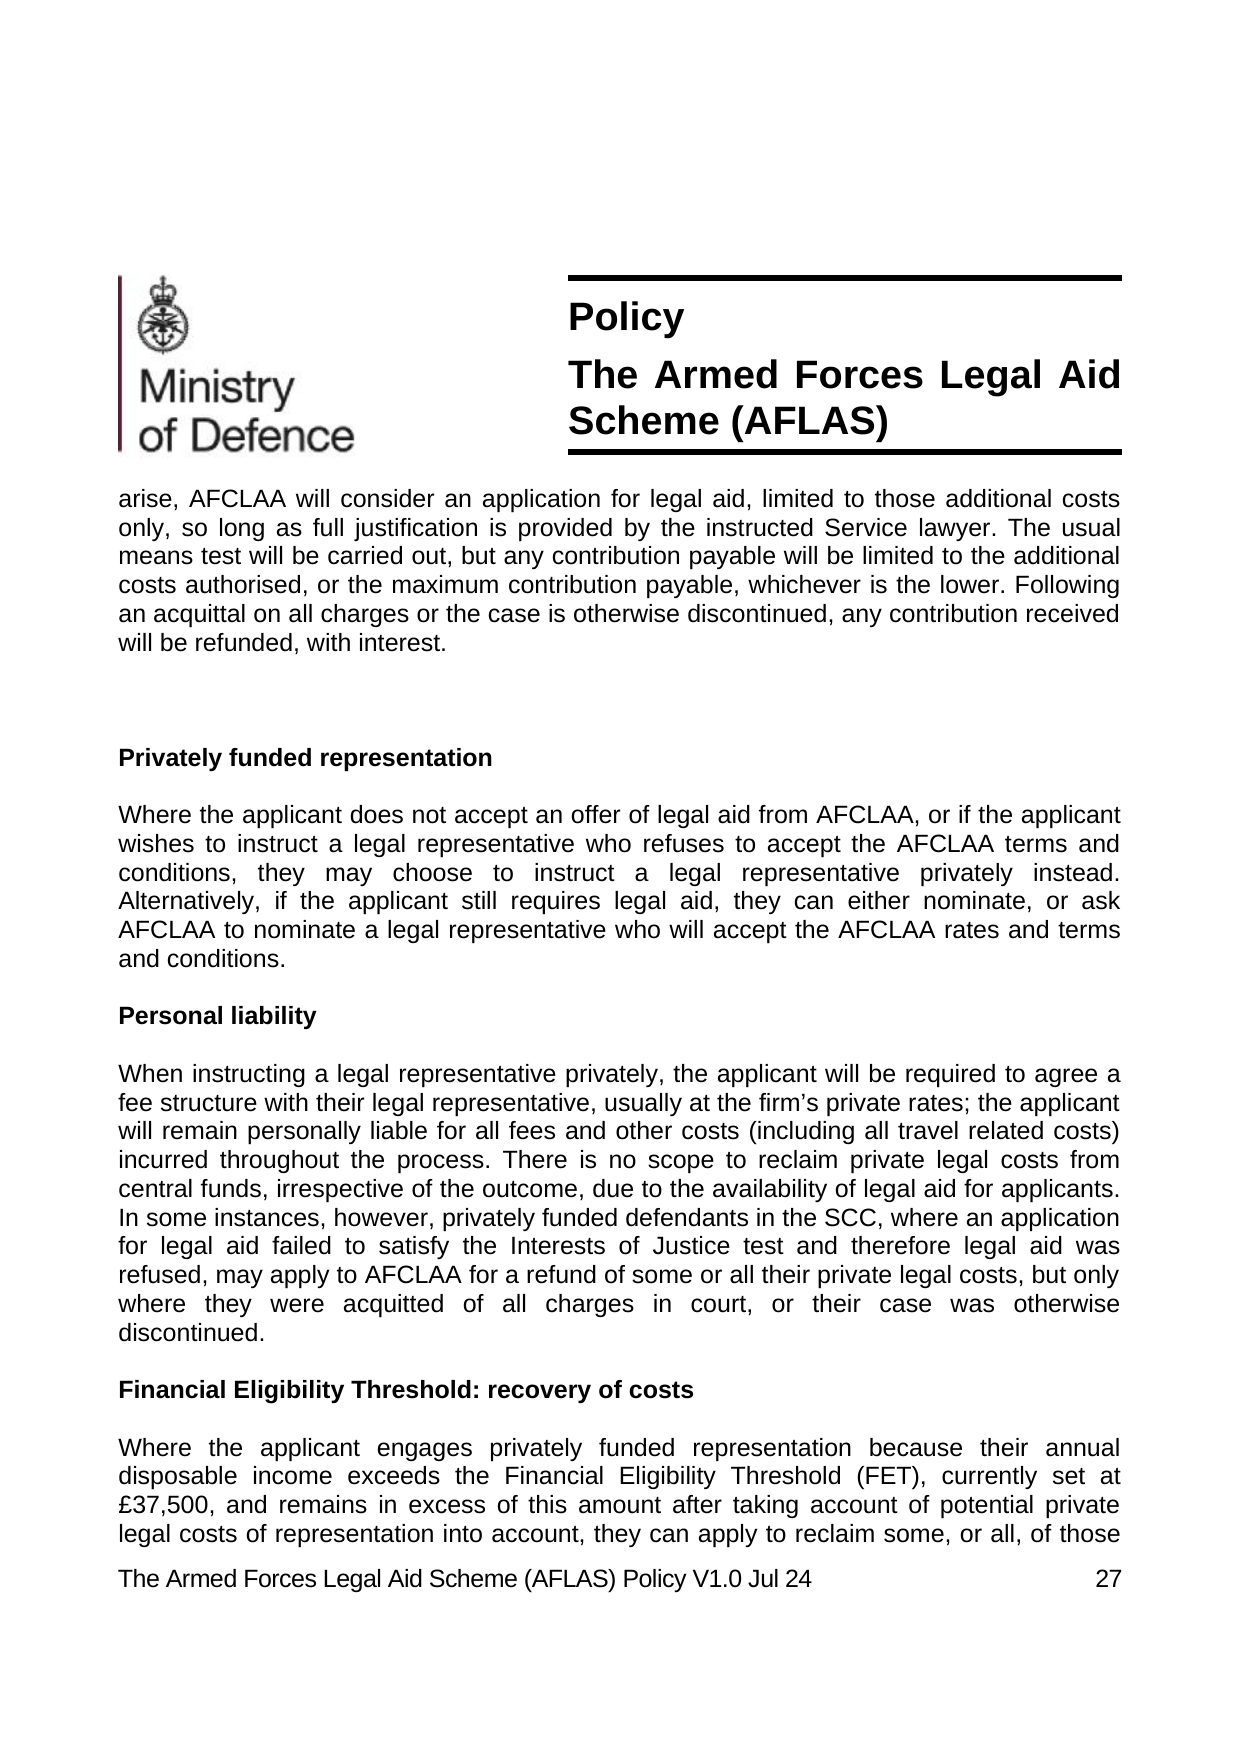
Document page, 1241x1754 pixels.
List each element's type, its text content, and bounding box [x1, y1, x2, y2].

subtitle Personal liability [118, 1001, 1122, 1030]
text When instructing a legal representative privately, the applicant will be required to agree a fee structure with their legal representative, usually at the firm’s private rates; the applicant will remain personally liable for all fees and other costs (including all travel related costs) incurred throughout the process. There is no scope to reclaim private legal costs from central funds, irrespective of the outcome, due to the availability of legal aid for applicants. In some instances, however, privately funded defendants in the SCC, where an application for legal aid failed to satisfy the Interests of Justice test and therefore legal aid was refused, may apply to AFCLAA for a refund of some or all their private legal costs, but only where they were acquitted of all charges in court, or their case was otherwise discontinued. [118, 1059, 1122, 1346]
subtitle Privately funded representation [118, 742, 1122, 771]
subtitle Financial Eligibility Threshold: recovery of costs [118, 1375, 1122, 1404]
text Where the applicant does not accept an offer of legal aid from AFCLAA, or if the applicant wishes to instruct a legal representative who refuses to accept the AFCLAA terms and conditions, they may choose to instruct a legal representative privately instead. Alternatively, if the applicant still requires legal aid, they can either nominate, or ask AFCLAA to nominate a legal representative who will accept the AFCLAA rates and terms and conditions. [118, 800, 1122, 972]
text arise, AFCLAA will consider an application for legal aid, limited to those additional costs only, so long as full justification is provided by the instructed Service lawyer. The usual means test will be carried out, but any contribution payable will be limited to the additional costs authorised, or the maximum contribution payable, whichever is the lower. Following an acquittal on all charges or the case is otherwise discontinued, any contribution received will be refunded, with interest. [118, 484, 1122, 656]
text Where the applicant engages privately funded representation because their annual disposable income exceeds the Financial Eligibility Threshold (FET), currently set at £37,500, and remains in excess of this amount after taking account of potential private legal costs of representation into account, they can apply to reclaim some, or all, of those [118, 1432, 1122, 1547]
